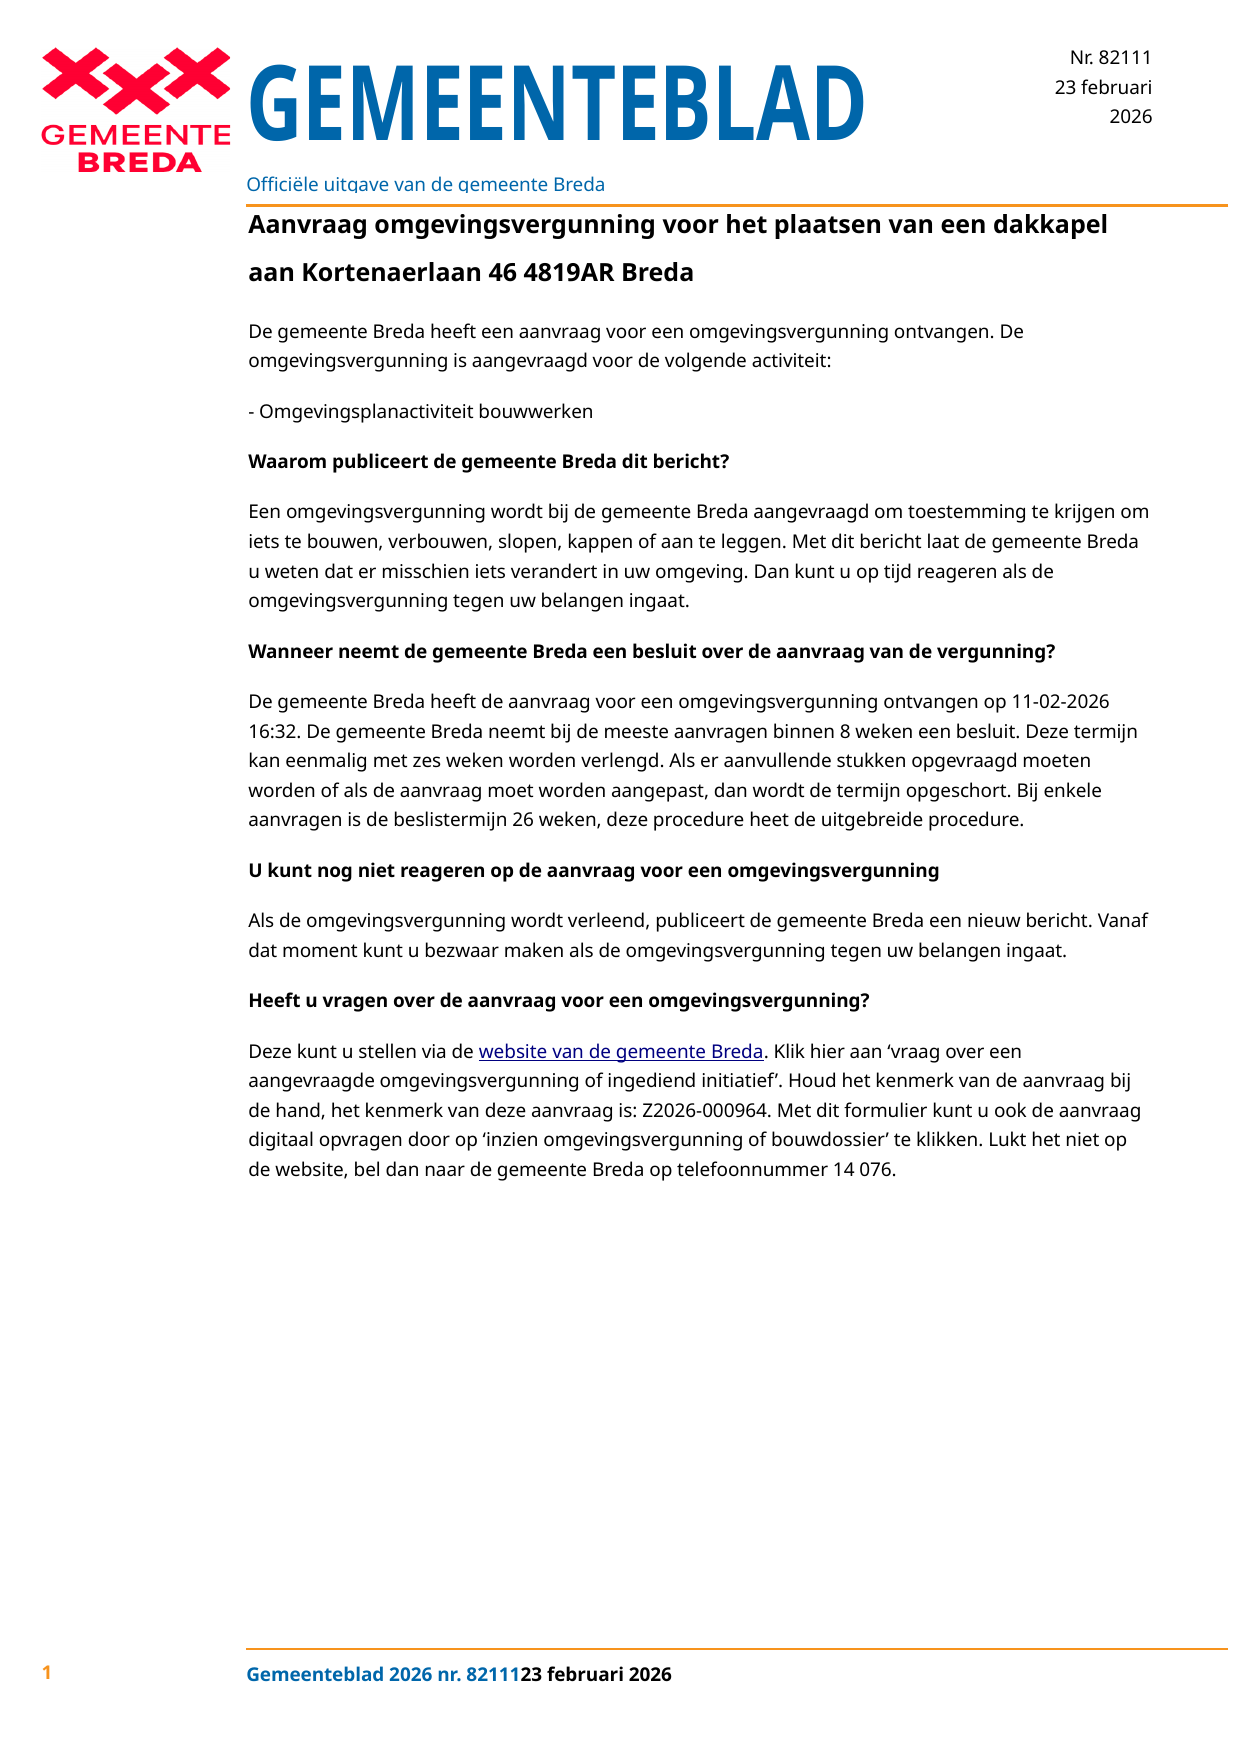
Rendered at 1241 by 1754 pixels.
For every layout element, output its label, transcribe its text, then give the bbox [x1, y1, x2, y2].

text Waarom publiceert de gemeente Breda dit bericht? [248, 448, 1152, 474]
text Heeft u vragen over de aanvraag voor een omgevingsvergunning? [248, 987, 1152, 1013]
text U kunt nog niet reageren op de aanvraag voor een omgevingsvergunning [248, 857, 1152, 883]
text De gemeente Breda heeft de aanvraag voor een omgevingsvergunning ontvangen op 11-02-2026 16:32. De gemeente Breda neemt bij de meeste aanvragen binnen 8 weken een besluit. Deze termijn kan eenmalig met zes weken worden verlengd. Als er aanvullende stukken opgevraagd moeten worden of als de aanvraag moet worden aangepast, dan wordt de termijn opgeschort. Bij enkele aanvragen is de beslistermijn 26 weken, deze procedure heet de uitgebreide procedure. [248, 688, 1152, 832]
text - Omgevingsplanactiviteit bouwwerken [248, 398, 1152, 424]
text Deze kunt u stellen via de website van de gemeente Breda. Klik hier aan ‘vraag over een aangevraagde omgevingsvergunning of ingediend initiatief’. Houd het kenmerk van de aanvraag bij de hand, het kenmerk van deze aanvraag is: Z2026-000964. Met dit formulier kunt u ook de aanvraag digitaal opvragen door op ‘inzien omgevingsvergunning of bouwdossier’ te klikken. Lukt het niet op de website, bel dan naar de gemeente Breda op telefoonnummer 14 076. [248, 1038, 1152, 1182]
text Aanvraag omgevingsvergunning voor het plaatsen van een dakkapel aan Kortenaerlaan 46 4819AR Breda [248, 207, 1152, 288]
picture [41, 47, 231, 172]
text Als de omgevingsvergunning wordt verleend, publiceert de gemeente Breda een nieuw bericht. Vanaf dat moment kunt u bezwaar maken als de omgevingsvergunning tegen uw belangen ingaat. [248, 907, 1152, 963]
text Een omgevingsvergunning wordt bij de gemeente Breda aangevraagd om toestemming te krijgen om iets te bouwen, verbouwen, slopen, kappen of aan te leggen. Met dit bericht laat de gemeente Breda u weten dat er misschien iets verandert in uw omgeving. Dan kunt u op tijd reageren als de omgevingsvergunning tegen uw belangen ingaat. [248, 499, 1152, 613]
text Wanneer neemt de gemeente Breda een besluit over de aanvraag van de vergunning? [248, 638, 1152, 664]
text De gemeente Breda heeft een aanvraag voor een omgevingsvergunning ontvangen. De omgevingsvergunning is aangevraagd voor de volgende activiteit: [248, 318, 1152, 373]
